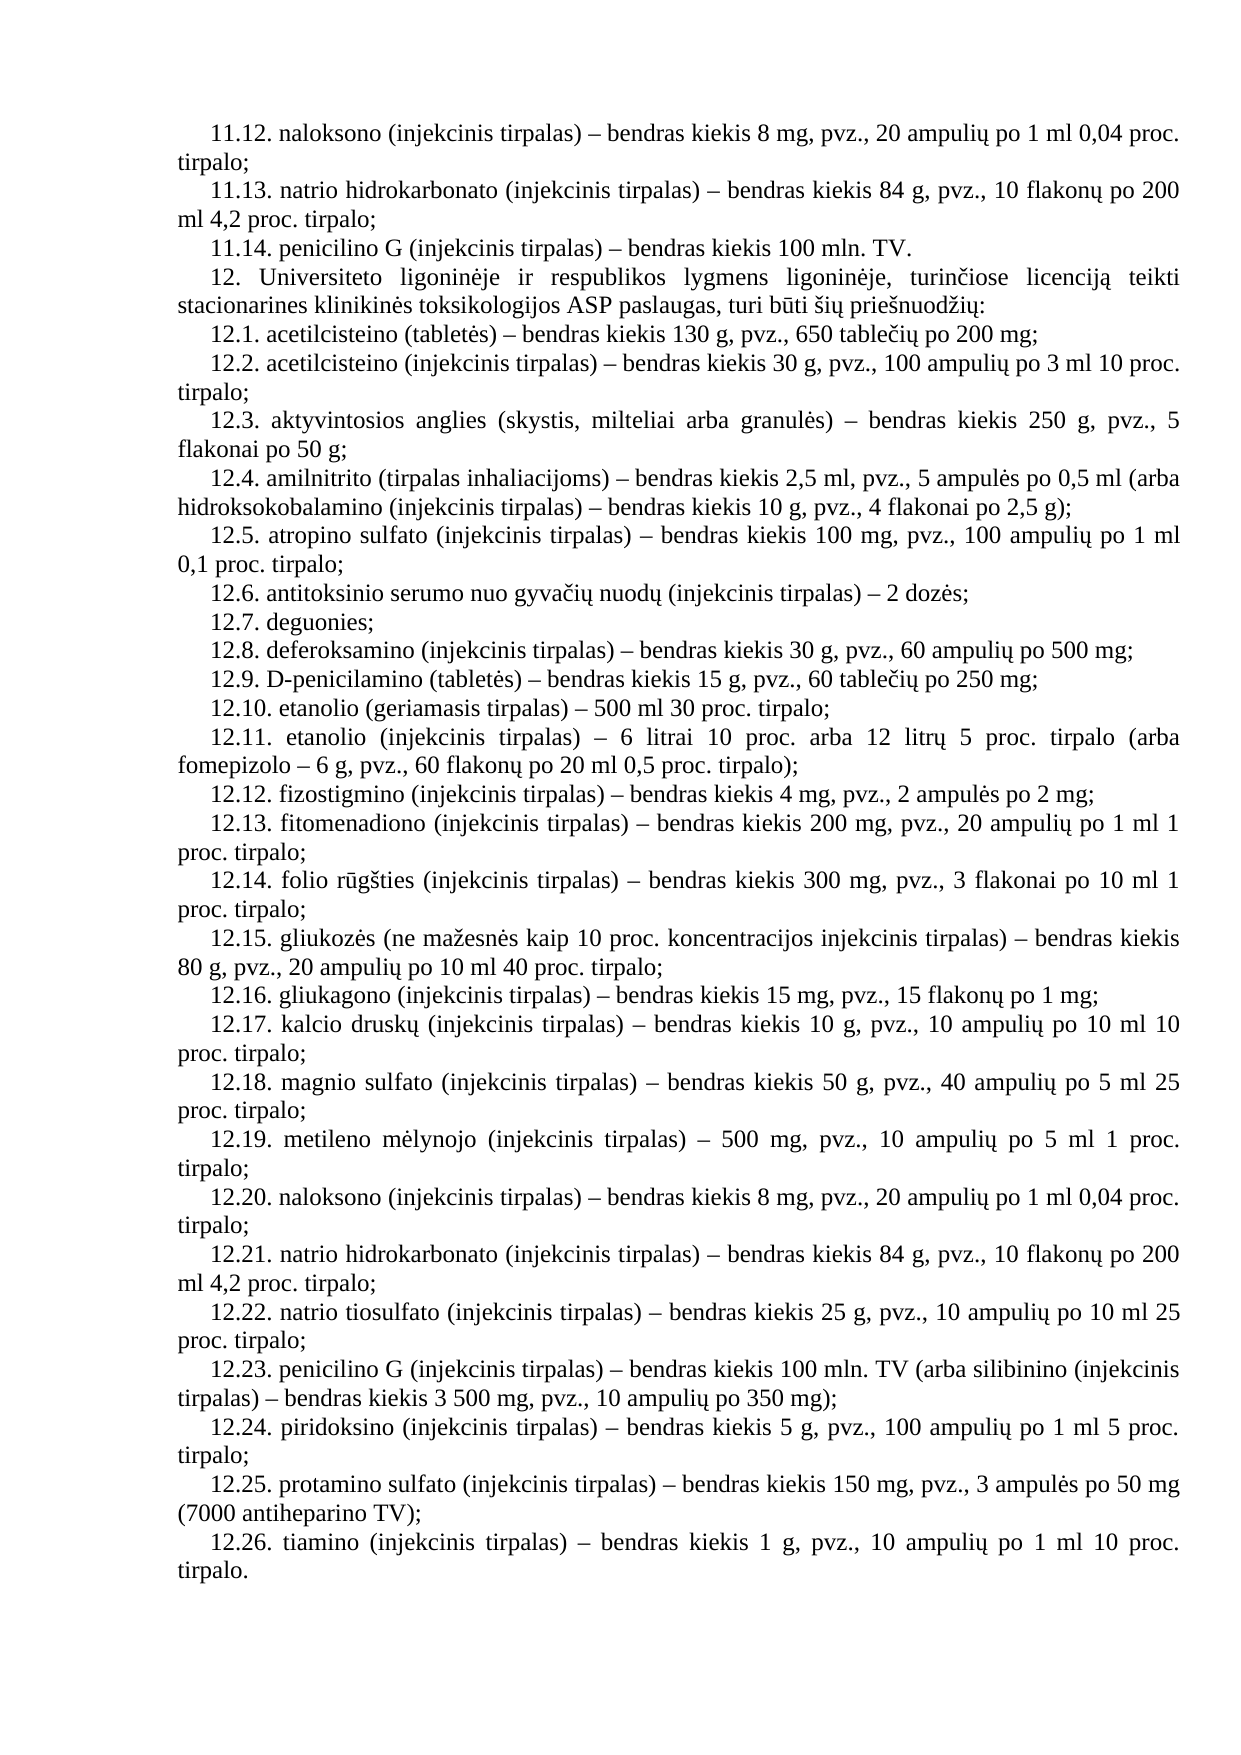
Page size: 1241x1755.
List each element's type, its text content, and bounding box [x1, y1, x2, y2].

text 12.13. fitomenadiono (injekcinis tirpalas) – bendras kiekis 200 mg, pvz., 20 ampulių po 1 ml 1 proc. tirpalo; [177, 808, 1181, 866]
text 12.25. protamino sulfato (injekcinis tirpalas) – bendras kiekis 150 mg, pvz., 3 ampulės po 50 mg (7000 antiheparino TV); [177, 1469, 1181, 1527]
text 12.10. etanolio (geriamasis tirpalas) – 500 ml 30 proc. tirpalo; [177, 693, 1181, 722]
text 12.2. acetilcisteino (injekcinis tirpalas) – bendras kiekis 30 g, pvz., 100 ampulių po 3 ml 10 proc. tirpalo; [177, 348, 1181, 406]
text 11.14. penicilino G (injekcinis tirpalas) – bendras kiekis 100 mln. TV. [177, 233, 1181, 262]
text 12. Universiteto ligoninėje ir respublikos lygmens ligoninėje, turinčiose licenciją teikti stacionarines klinikinės toksikologijos ASP paslaugas, turi būti šių priešnuodžių: [177, 262, 1181, 319]
text 12.7. deguonies; [177, 607, 1181, 636]
text 12.11. etanolio (injekcinis tirpalas) – 6 litrai 10 proc. arba 12 litrų 5 proc. tirpalo (arba fomepizolo – 6 g, pvz., 60 flakonų po 20 ml 0,5 proc. tirpalo); [177, 722, 1181, 779]
text 12.9. D-penicilamino (tabletės) – bendras kiekis 15 g, pvz., 60 tablečių po 250 mg; [177, 664, 1181, 693]
text 11.12. naloksono (injekcinis tirpalas) – bendras kiekis 8 mg, pvz., 20 ampulių po 1 ml 0,04 proc. tirpalo; [177, 118, 1181, 176]
text 12.1. acetilcisteino (tabletės) – bendras kiekis 130 g, pvz., 650 tablečių po 200 mg; [177, 319, 1181, 348]
text 12.3. aktyvintosios anglies (skystis, milteliai arba granulės) – bendras kiekis 250 g, pvz., 5 flakonai po 50 g; [177, 406, 1181, 463]
text 12.8. deferoksamino (injekcinis tirpalas) – bendras kiekis 30 g, pvz., 60 ampulių po 500 mg; [177, 636, 1181, 664]
text 12.22. natrio tiosulfato (injekcinis tirpalas) – bendras kiekis 25 g, pvz., 10 ampulių po 10 ml 25 proc. tirpalo; [177, 1297, 1181, 1354]
text 12.14. folio rūgšties (injekcinis tirpalas) – bendras kiekis 300 mg, pvz., 3 flakonai po 10 ml 1 proc. tirpalo; [177, 866, 1181, 923]
text 12.20. naloksono (injekcinis tirpalas) – bendras kiekis 8 mg, pvz., 20 ampulių po 1 ml 0,04 proc. tirpalo; [177, 1182, 1181, 1239]
text 12.24. piridoksino (injekcinis tirpalas) – bendras kiekis 5 g, pvz., 100 ampulių po 1 ml 5 proc. tirpalo; [177, 1412, 1181, 1469]
text 12.5. atropino sulfato (injekcinis tirpalas) – bendras kiekis 100 mg, pvz., 100 ampulių po 1 ml 0,1 proc. tirpalo; [177, 521, 1181, 578]
text 12.18. magnio sulfato (injekcinis tirpalas) – bendras kiekis 50 g, pvz., 40 ampulių po 5 ml 25 proc. tirpalo; [177, 1067, 1181, 1124]
text 12.12. fizostigmino (injekcinis tirpalas) – bendras kiekis 4 mg, pvz., 2 ampulės po 2 mg; [177, 779, 1181, 808]
text 12.26. tiamino (injekcinis tirpalas) – bendras kiekis 1 g, pvz., 10 ampulių po 1 ml 10 proc. tirpalo. [177, 1527, 1181, 1584]
text 12.16. gliukagono (injekcinis tirpalas) – bendras kiekis 15 mg, pvz., 15 flakonų po 1 mg; [177, 981, 1181, 1009]
text 12.17. kalcio druskų (injekcinis tirpalas) – bendras kiekis 10 g, pvz., 10 ampulių po 10 ml 10 proc. tirpalo; [177, 1009, 1181, 1067]
text 12.15. gliukozės (ne mažesnės kaip 10 proc. koncentracijos injekcinis tirpalas) – bendras kiekis 80 g, pvz., 20 ampulių po 10 ml 40 proc. tirpalo; [177, 923, 1181, 981]
text 11.13. natrio hidrokarbonato (injekcinis tirpalas) – bendras kiekis 84 g, pvz., 10 flakonų po 200 ml 4,2 proc. tirpalo; [177, 176, 1181, 233]
text 12.21. natrio hidrokarbonato (injekcinis tirpalas) – bendras kiekis 84 g, pvz., 10 flakonų po 200 ml 4,2 proc. tirpalo; [177, 1239, 1181, 1297]
text 12.23. penicilino G (injekcinis tirpalas) – bendras kiekis 100 mln. TV (arba silibinino (injekcinis tirpalas) – bendras kiekis 3 500 mg, pvz., 10 ampulių po 350 mg); [177, 1354, 1181, 1412]
text 12.4. amilnitrito (tirpalas inhaliacijoms) – bendras kiekis 2,5 ml, pvz., 5 ampulės po 0,5 ml (arba hidroksokobalamino (injekcinis tirpalas) – bendras kiekis 10 g, pvz., 4 flakonai po 2,5 g); [177, 463, 1181, 521]
text 12.6. antitoksinio serumo nuo gyvačių nuodų (injekcinis tirpalas) – 2 dozės; [177, 578, 1181, 607]
text 12.19. metileno mėlynojo (injekcinis tirpalas) – 500 mg, pvz., 10 ampulių po 5 ml 1 proc. tirpalo; [177, 1124, 1181, 1182]
